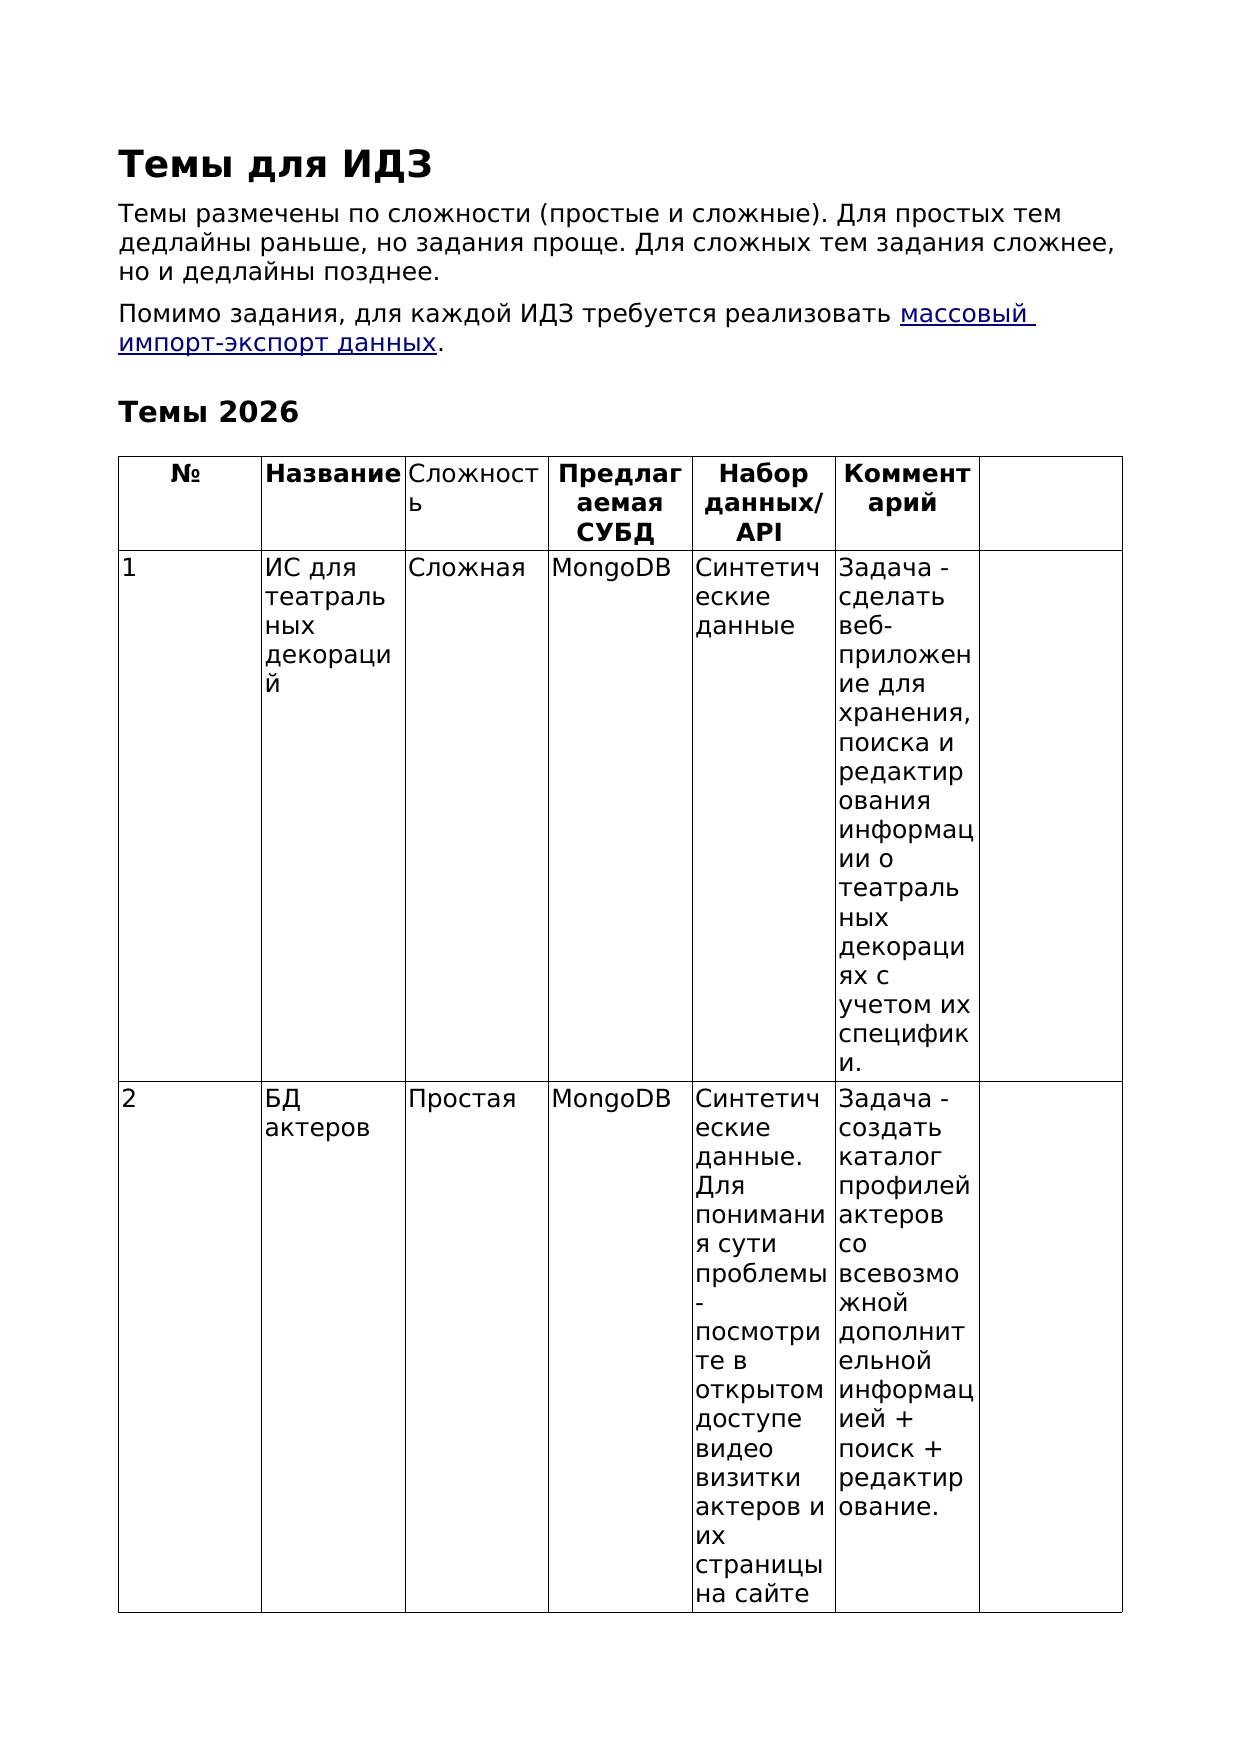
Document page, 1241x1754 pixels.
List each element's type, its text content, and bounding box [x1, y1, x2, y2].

table_cell MongoDB [549, 1082, 692, 1612]
table_cell Простая [406, 1082, 548, 1612]
table_cell MongoDB [549, 551, 692, 1081]
table_cell Задача - сделать веб-приложение для хранения, поиска и редактирования информации о театральных декорациях с учетом их специфики. [836, 551, 979, 1081]
subtitle Темы 2026 [118, 395, 1122, 429]
text Помимо задания, для каждой ИДЗ требуется реализовать массовый импорт-экспорт данных. [118, 299, 1122, 358]
subtitle Темы для ИДЗ [118, 143, 1122, 187]
table_header Предлагаемая СУБД [549, 457, 692, 550]
table_cell 1 [119, 551, 261, 1081]
table_cell 2 [119, 1082, 261, 1612]
table_cell Сложная [406, 551, 548, 1081]
table_header Сложность [406, 457, 548, 550]
table_cell БД актеров [262, 1082, 405, 1612]
table_header [980, 457, 1122, 550]
table_header Набор данных/API [693, 457, 835, 550]
table_cell ИС для театральных декораций [262, 551, 405, 1081]
table_header Комментарий [836, 457, 979, 550]
table_cell [980, 1082, 1122, 1612]
table_header Название [262, 457, 405, 550]
table_cell Синтетические данные [693, 551, 835, 1081]
table_header № [119, 457, 261, 550]
text Темы размечены по сложности (простые и сложные). Для простых тем дедлайны раньше, но задания проще. Для сложных тем задания сложнее, но и дедлайны позднее. [118, 199, 1122, 287]
table_cell [980, 551, 1122, 1081]
table_cell Синтетические данные. Для понимания сути проблемы - посмотрите в открытом доступе видео визитки актеров и их страницы на сайте [693, 1082, 835, 1612]
table_cell Задача - создать каталог профилей актеров со всевозможной дополнительной информацией + поиск + редактирование. [836, 1082, 979, 1612]
